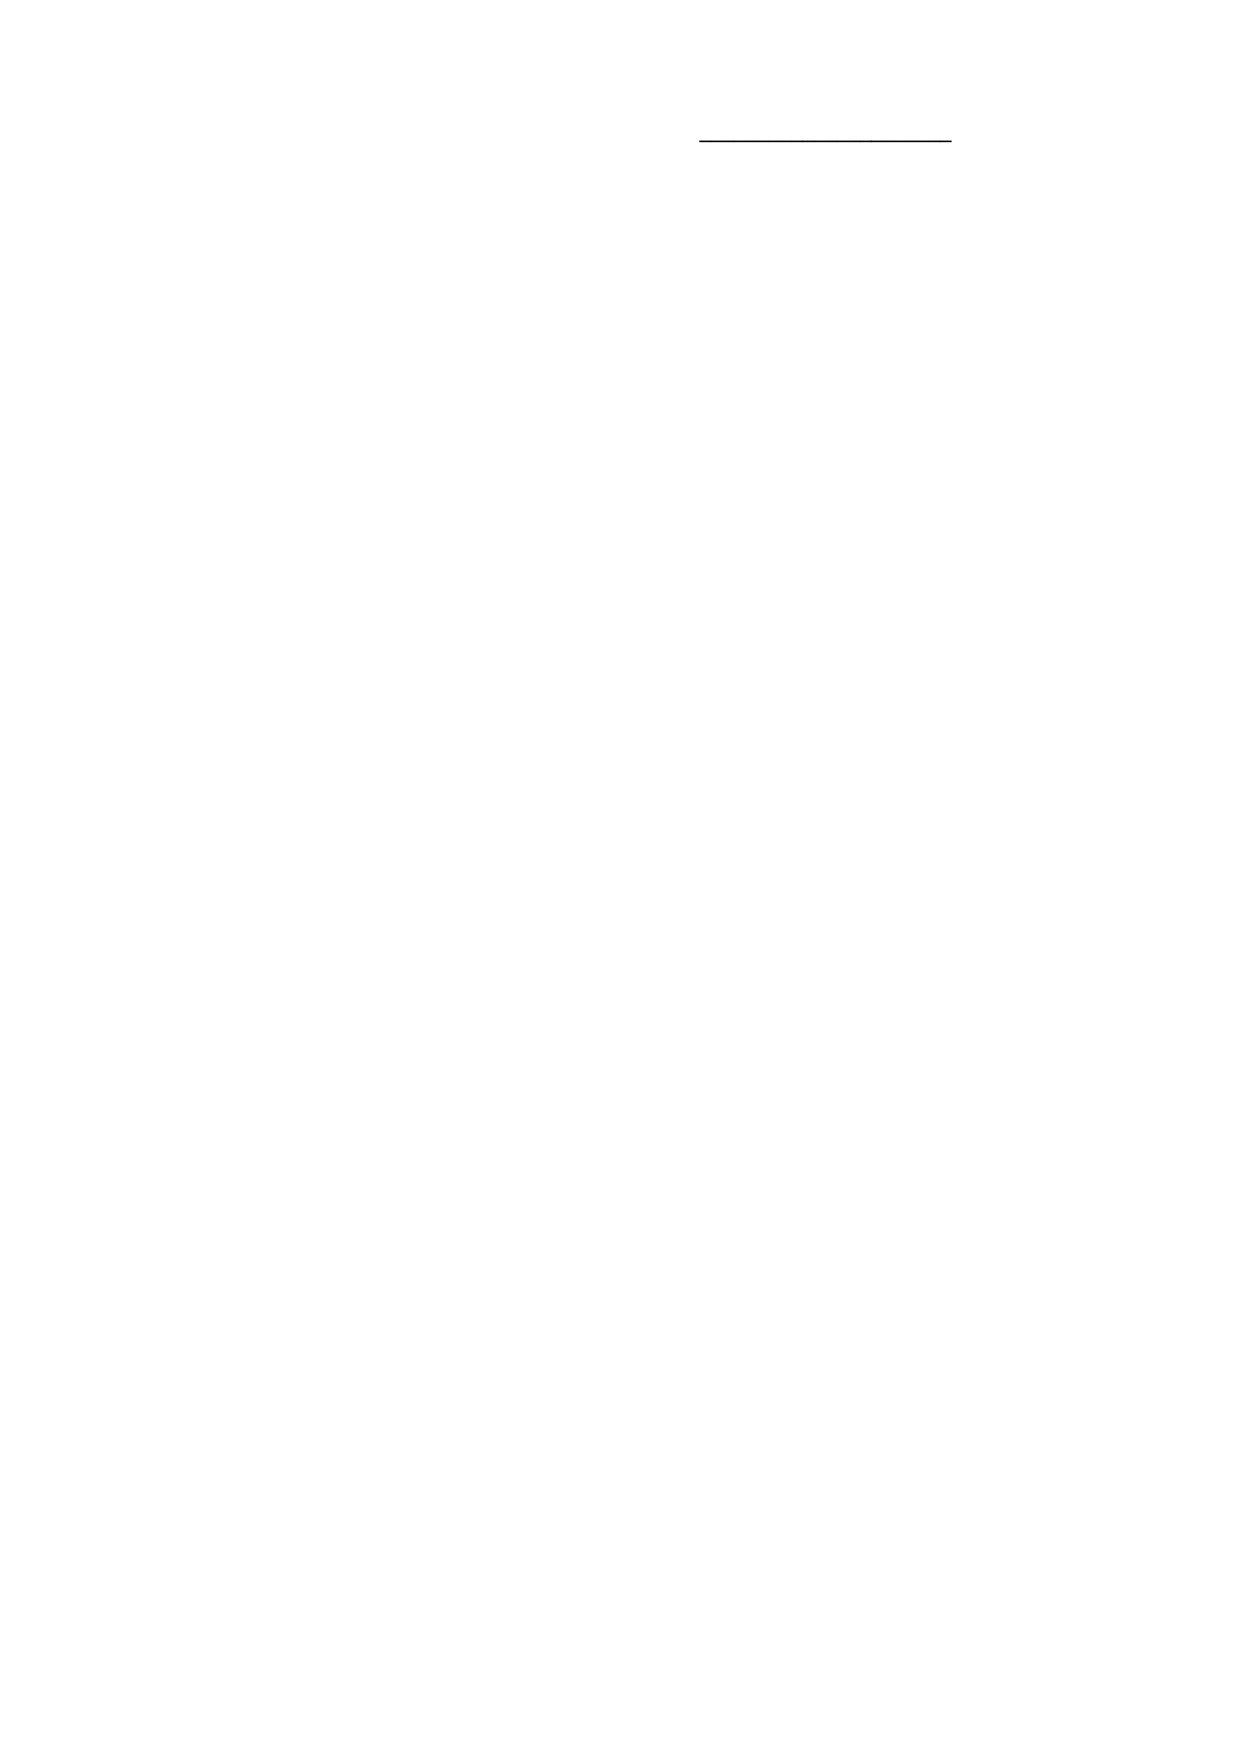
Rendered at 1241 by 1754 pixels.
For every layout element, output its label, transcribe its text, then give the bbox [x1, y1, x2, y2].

text ______________________ [109, 118, 1146, 144]
